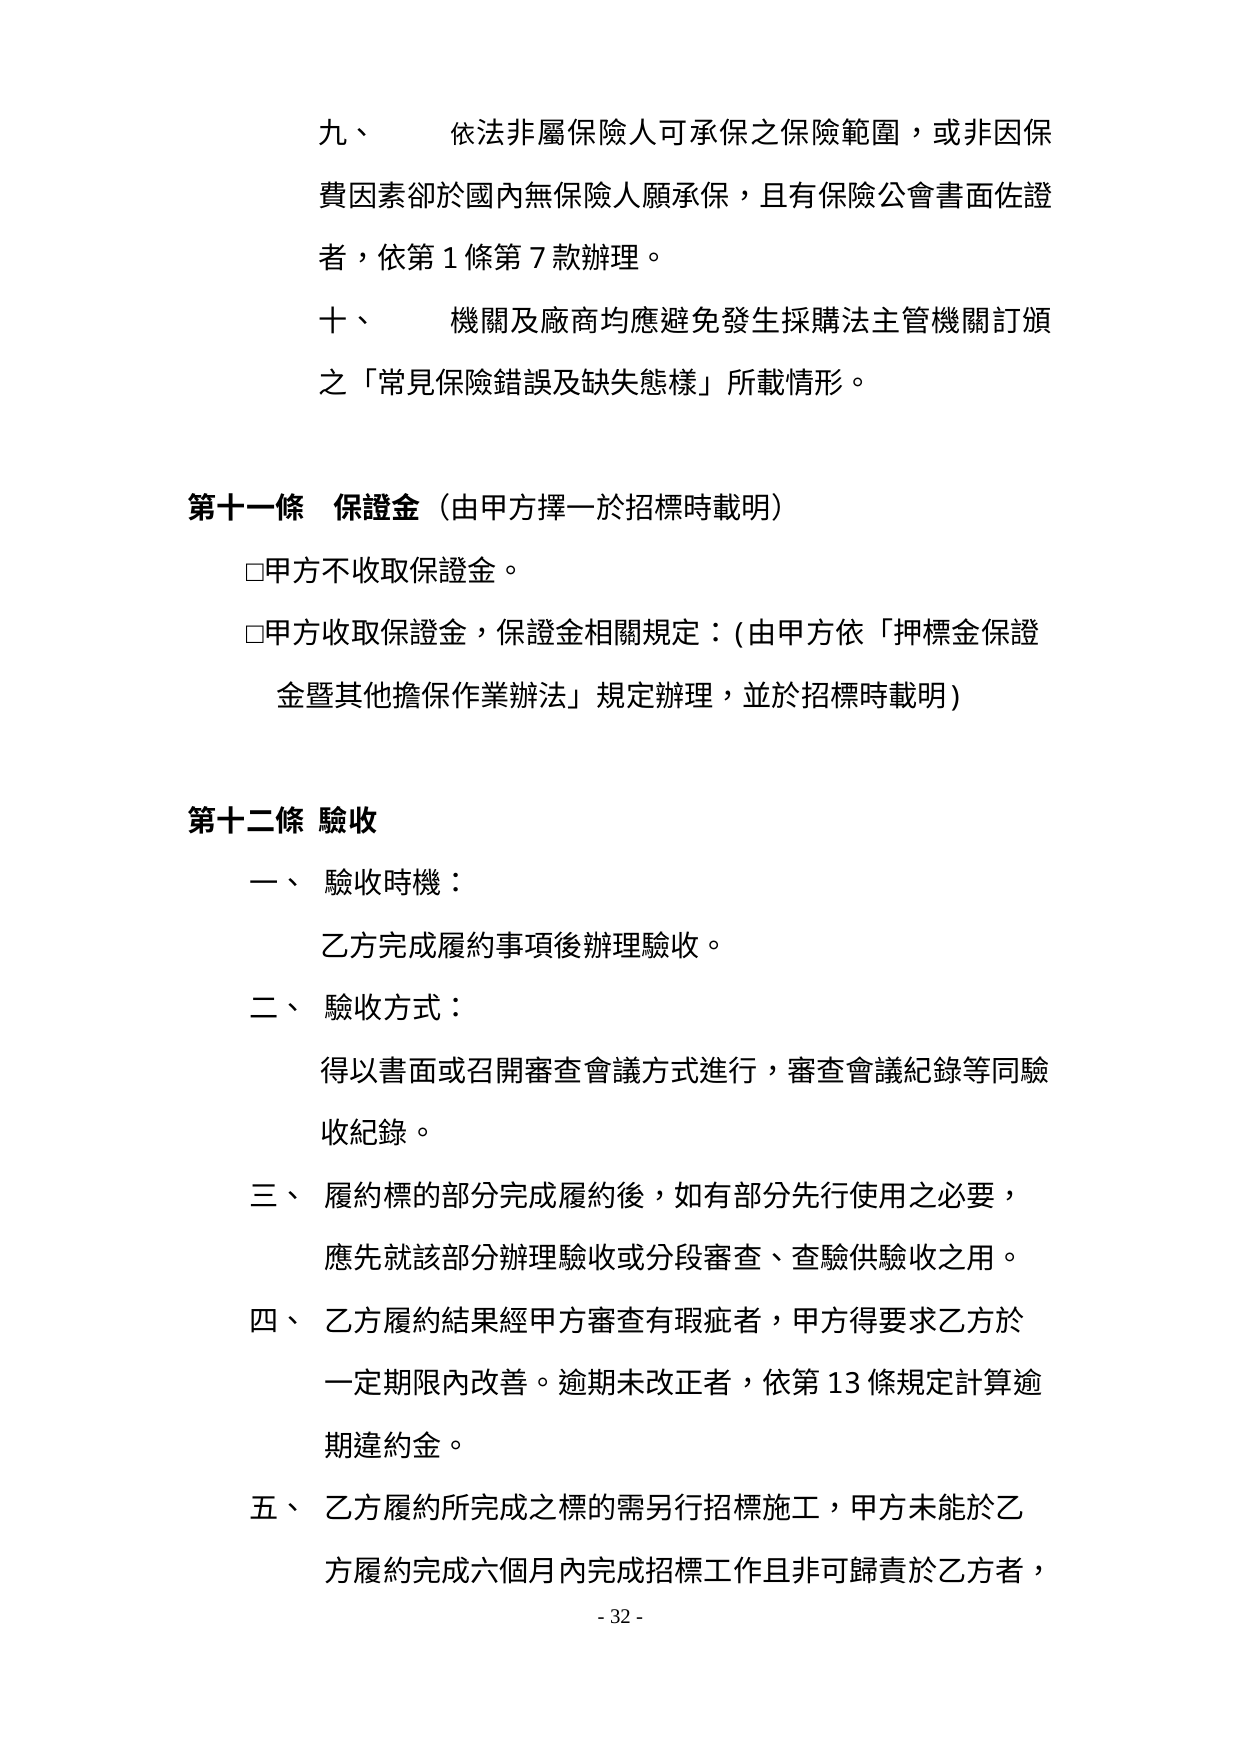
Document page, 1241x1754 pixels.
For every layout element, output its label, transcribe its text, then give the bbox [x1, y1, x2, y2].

text □甲方收取保證金，保證金相關規定：(由甲方依「押標金保證金暨其他擔保作業辦法」規定辦理，並於招標時載明) [246, 589, 1053, 714]
list 履約標的部分完成履約後，如有部分先行使用之必要，應先就該部分辦理驗收或分段審查、查驗供驗收之用。 [249, 1152, 1053, 1277]
text 第十二條 驗收 [187, 777, 1053, 839]
list 驗收時機： [249, 839, 1053, 902]
text 乙方完成履約事項後辦理驗收。 [320, 902, 1053, 964]
text 第十一條 保證金（由甲方擇一於招標時載明） [187, 464, 1053, 527]
list 驗收方式： [249, 964, 1053, 1027]
list 依法非屬保險人可承保之保險範圍，或非因保費因素卻於國內無保險人願承保，且有保險公會書面佐證者，依第1條第7款辦理。 [319, 89, 1053, 277]
list 乙方履約所完成之標的需另行招標施工，甲方未能於乙方履約完成六個月內完成招標工作且非可歸責於乙方者， [249, 1464, 1053, 1589]
text 得以書面或召開審查會議方式進行，審查會議紀錄等同驗收紀錄。 [320, 1027, 1053, 1152]
list 乙方履約結果經甲方審查有瑕疵者，甲方得要求乙方於一定期限內改善。逾期未改正者，依第13條規定計算逾期違約金。 [249, 1277, 1053, 1464]
text □甲方不收取保證金。 [187, 527, 1053, 589]
list 機關及廠商均應避免發生採購法主管機關訂頒之「常見保險錯誤及缺失態樣」所載情形。 [319, 277, 1053, 402]
